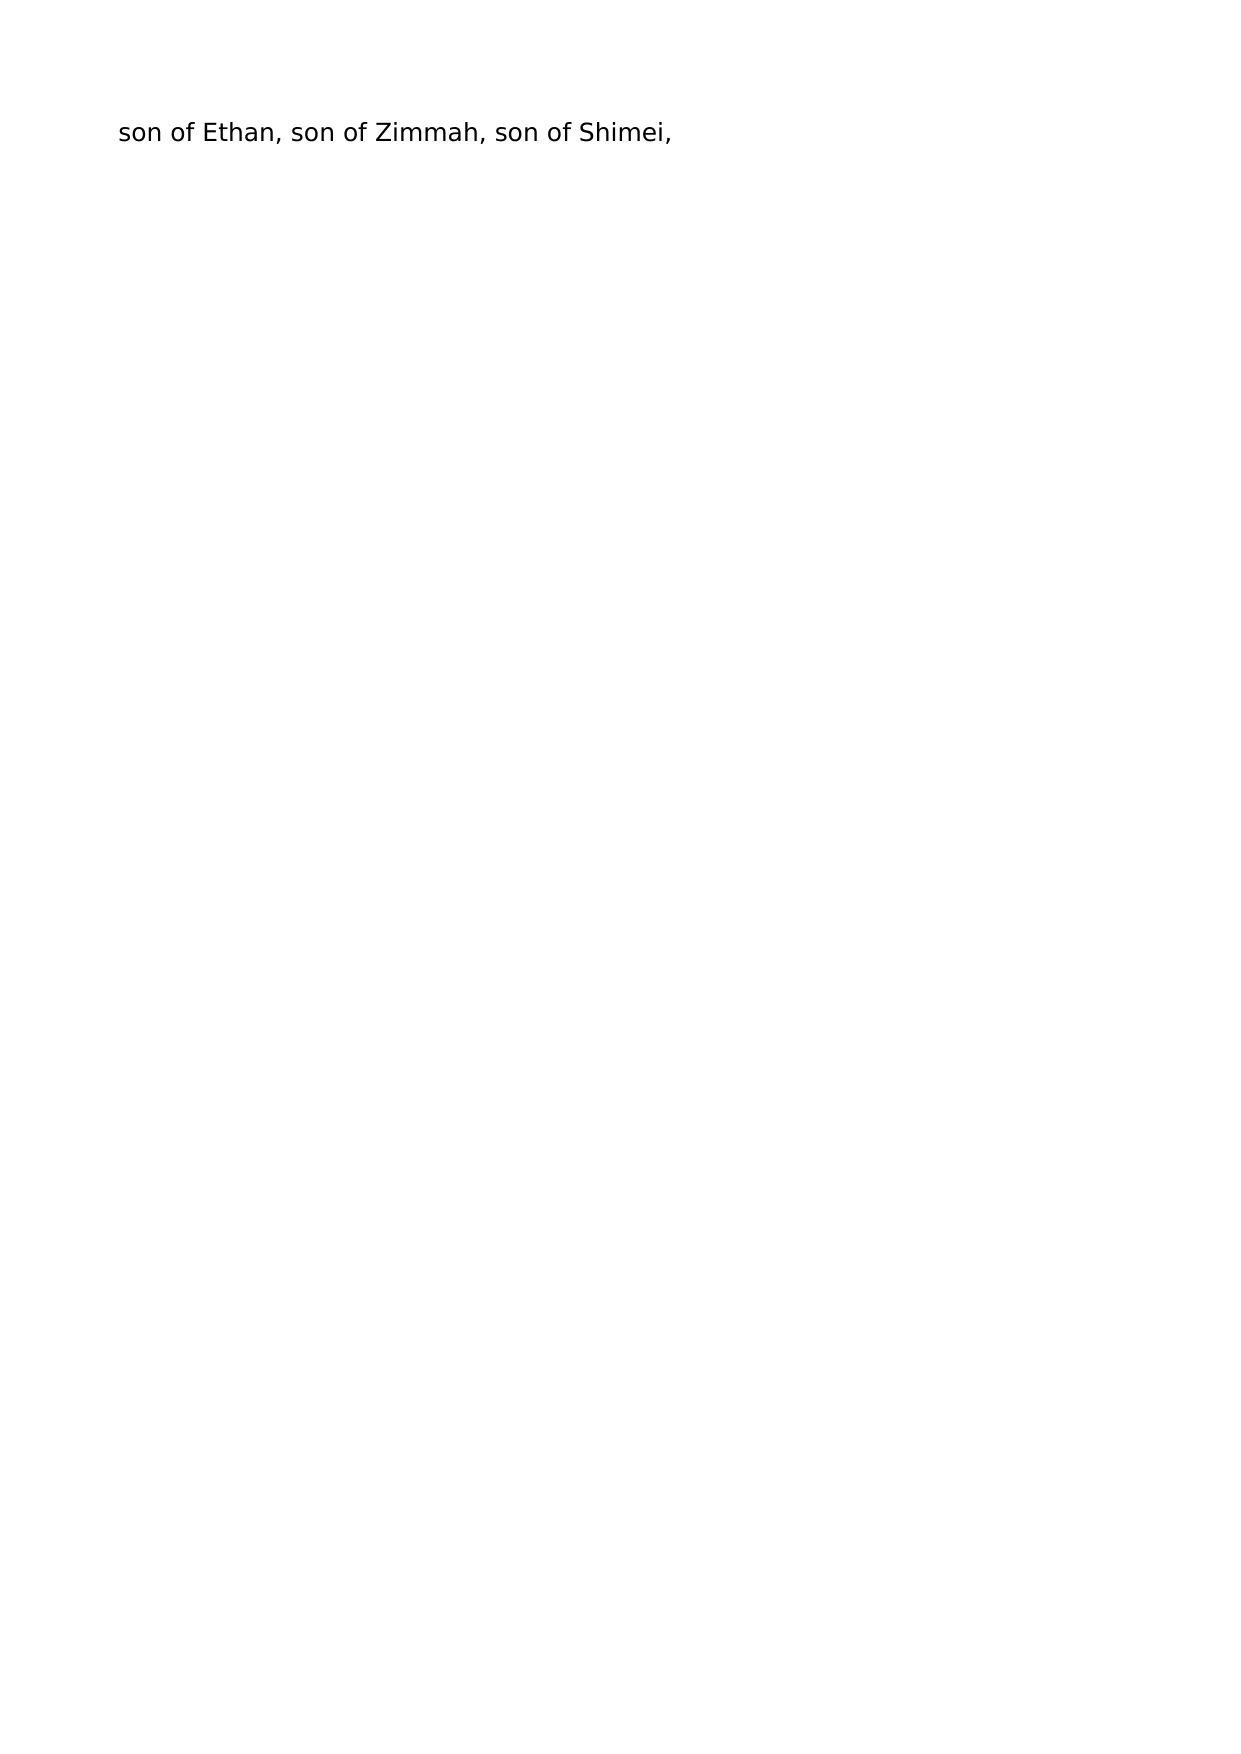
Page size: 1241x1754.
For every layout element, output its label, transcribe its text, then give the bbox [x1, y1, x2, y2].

text son of Ethan, son of Zimmah, son of Shimei, [118, 118, 1122, 147]
